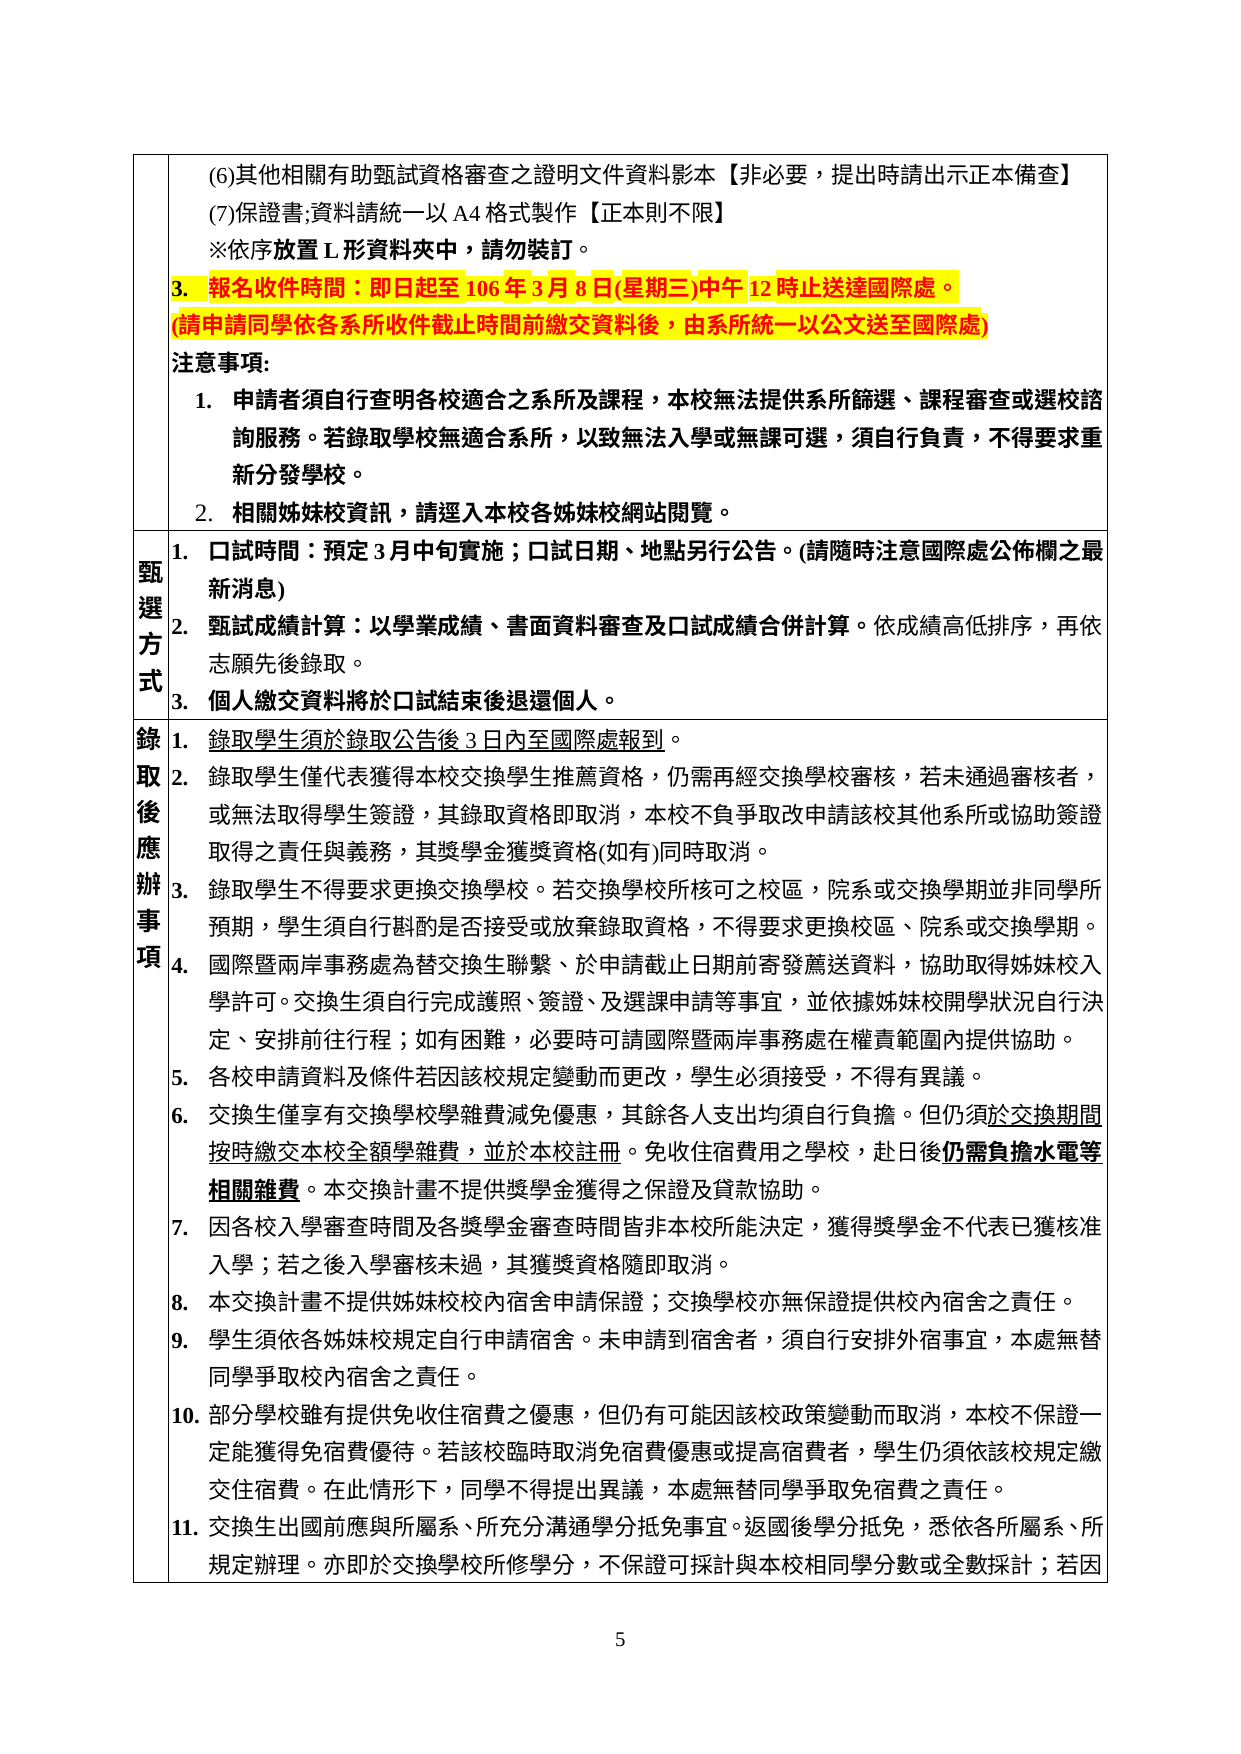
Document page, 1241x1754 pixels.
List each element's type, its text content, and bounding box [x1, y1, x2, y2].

table_cell 甄選方式 [134, 531, 168, 719]
table_cell (6)其他相關有助甄試資格審查之證明文件資料影本【非必要，提出時請出示正本備查】 (7)保證書;資料請統一以A4格式製作【正本則不限】 ※依序放置L形資料夾中，請勿裝訂。 報名收件時間：即日起至106年3月8日(星期三)中午12時止送達國際處。 (請申請同學依各系所收件截止時間前繳交資料後，由系所統一以公文送至國際處) 注意事項: 申請者須自行查明各校適合之系所及課程，本校無法提供系所篩選、課程審查或選校諮詢服務。若錄取學校無適合系所，以致無法入學或無課可選，須自行負責，不得要求重新分發學校。 相關姊妹校資訊，請逕入本校各姊妹校網站閱覽。 [169, 155, 1107, 530]
table_cell 錄取學生須於錄取公告後3日內至國際處報到。 錄取學生僅代表獲得本校交換學生推薦資格，仍需再經交換學校審核，若未通過審核者，或無法取得學生簽證，其錄取資格即取消，本校不負爭取改申請該校其他系所或協助簽證取得之責任與義務，其獎學金獲獎資格(如有)同時取消。 錄取學生不得要求更換交換學校。若交換學校所核可之校區，院系或交換學期並非同學所預期，學生須自行斟酌是否接受或放棄錄取資格，不得要求更換校區、院系或交換學期。 國際暨兩岸事務處為替交換生聯繫、於申請截止日期前寄發薦送資料，協助取得姊妹校入學許可。交換生須自行完成護照、簽證、及選課申請等事宜，並依據姊妹校開學狀況自行決定、安排前往行程；如有困難，必要時可請國際暨兩岸事務處在權責範圍內提供協助。 各校申請資料及條件若因該校規定變動而更改，學生必須接受，不得有異議。 交換生僅享有交換學校學雜費減免優惠，其餘各人支出均須自行負擔。但仍須於交換期間按時繳交本校全額學雜費，並於本校註冊。免收住宿費用之學校，赴日後仍需負擔水電等相關雜費。本交換計畫不提供獎學金獲得之保證及貸款協助。 因各校入學審查時間及各獎學金審查時間皆非本校所能決定，獲得獎學金不代表已獲核准入學；若之後入學審核未過，其獲獎資格隨即取消。 本交換計畫不提供姊妹校校內宿舍申請保證；交換學校亦無保證提供校內宿舍之責任。 學生須依各姊妹校規定自行申請宿舍。未申請到宿舍者，須自行安排外宿事宜，本處無替同學爭取校內宿舍之責任。 部分學校雖有提供免收住宿費之優惠，但仍有可能因該校政策變動而取消，本校不保證一定能獲得免宿費優待。若該校臨時取消免宿費優惠或提高宿費者，學生仍須依該校規定繳交住宿費。在此情形下，同學不得提出異議，本處無替同學爭取免宿費之責任。 交換生出國前應與所屬系、所充分溝通學分抵免事宜。返國後學分抵免，悉依各所屬系、所規定辦理。亦即於交換學校所修學分，不保證可採計與本校相同學分數或全數採計；若因 [169, 720, 1107, 1582]
table_cell [134, 155, 168, 530]
table_cell 錄取後應辦事項 [134, 720, 168, 1582]
table_cell 口試時間：預定3月中旬實施；口試日期、地點另行公告。(請隨時注意國際處公佈欄之最新消息) 甄試成績計算：以學業成績、書面資料審查及口試成績合併計算。依成績高低排序，再依志願先後錄取。 個人繳交資料將於口試結束後退還個人。 [169, 531, 1107, 719]
